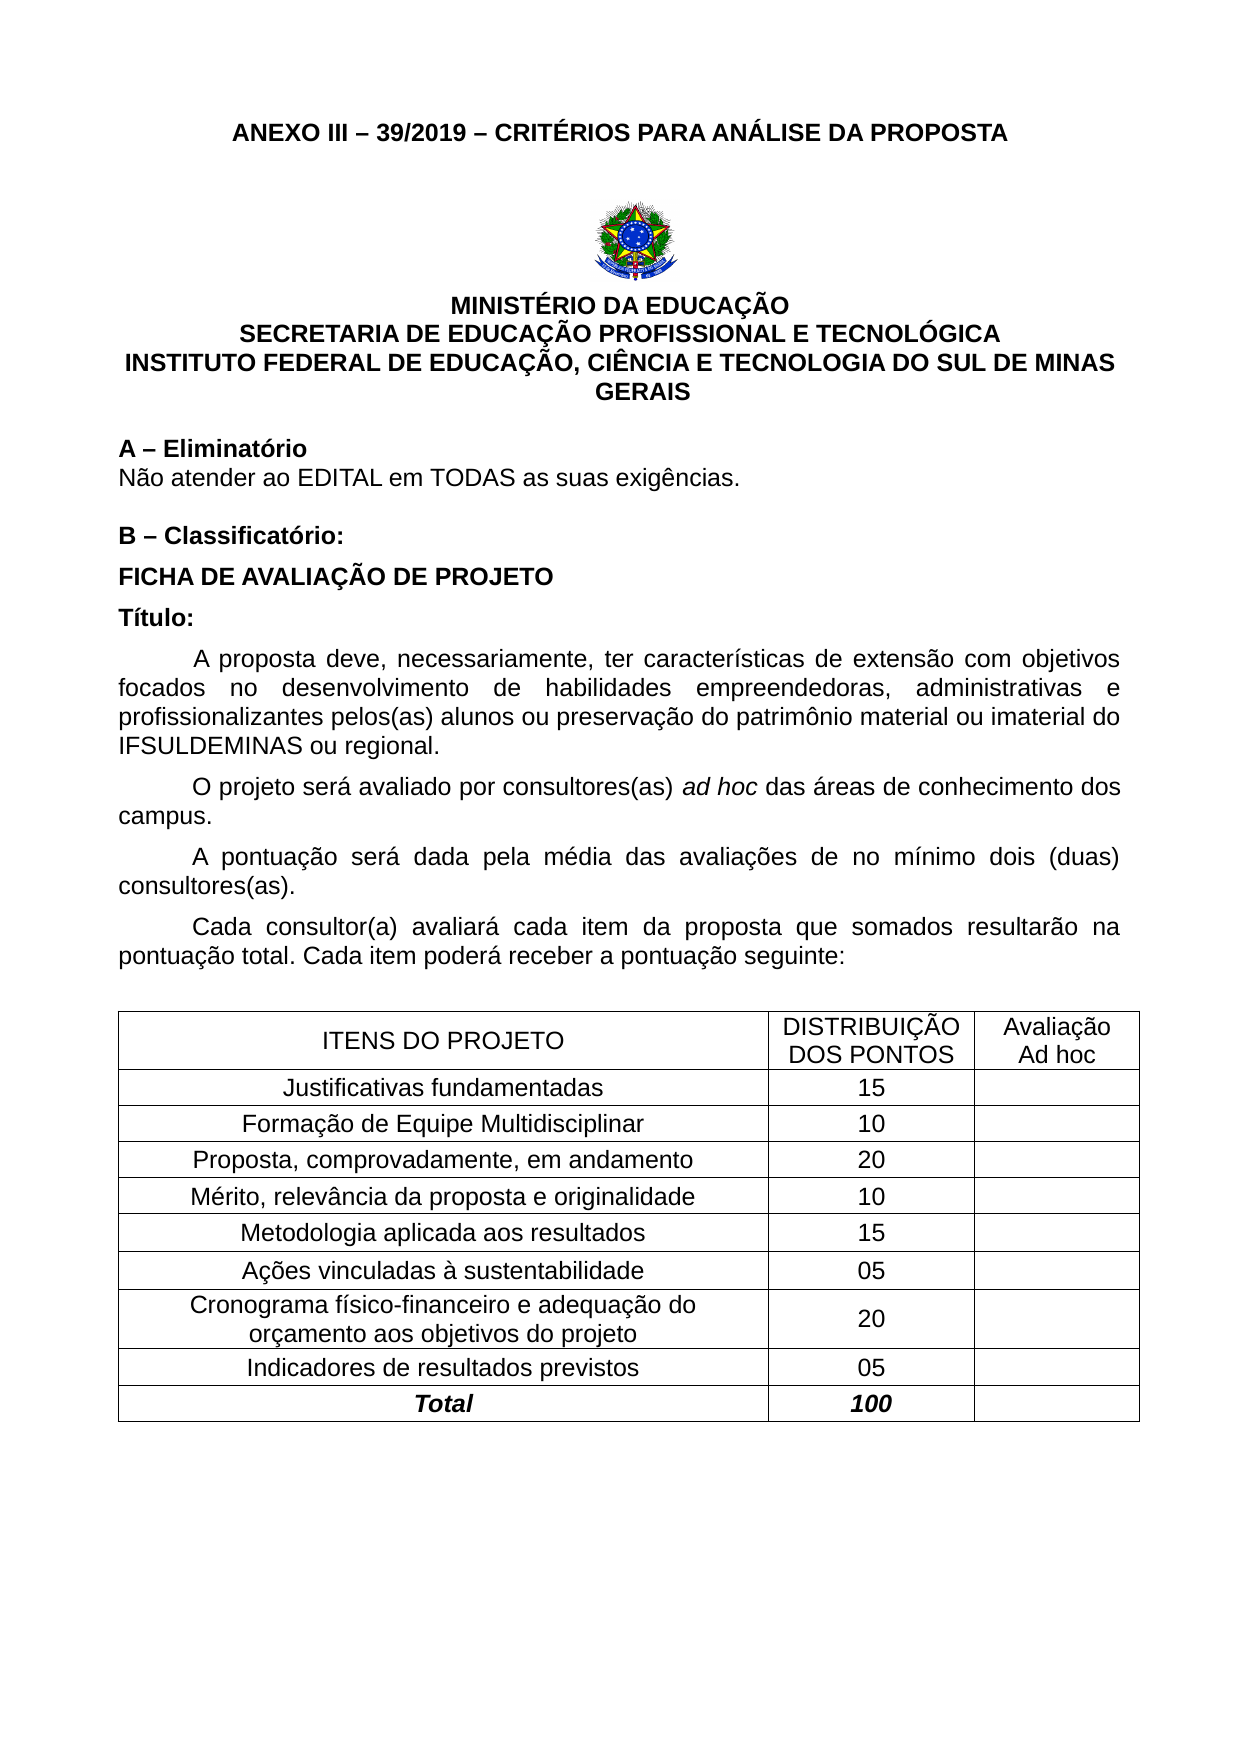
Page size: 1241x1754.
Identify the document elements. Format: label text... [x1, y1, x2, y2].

table_cell 15 [769, 1070, 974, 1105]
table_cell Total [119, 1386, 768, 1421]
text Cada consultor(a) avaliará cada item da proposta que somados resultarão na pontuação total. Cada item poderá receber a pontuação seguinte: [118, 912, 1122, 969]
table_cell Justificativas fundamentadas [119, 1070, 768, 1105]
table_cell [975, 1070, 1139, 1105]
table_cell [975, 1252, 1139, 1289]
table_cell [975, 1290, 1139, 1347]
text ANEXO III – 39/2019 – CRITÉRIOS PARA ANÁLISE DA PROPOSTA [118, 118, 1122, 147]
table_header Avaliação Ad hoc [975, 1012, 1139, 1069]
table_cell Metodologia aplicada aos resultados [119, 1214, 768, 1251]
table_cell Mérito, relevância da proposta e originalidade [119, 1178, 768, 1213]
table_cell [975, 1214, 1139, 1251]
table_cell 10 [769, 1106, 974, 1141]
table_header DISTRIBUIÇÃO DOS PONTOS [769, 1012, 974, 1069]
table_cell Indicadores de resultados previstos [119, 1349, 768, 1385]
subtitle INSTITUTO FEDERAL DE EDUCAÇÃO, CIÊNCIA E TECNOLOGIA DO SUL DE MINAS GERAIS [118, 348, 1122, 406]
text Não atender ao EDITAL em TODAS as suas exigências. [118, 463, 1122, 492]
text A pontuação será dada pela média das avaliações de no mínimo dois (duas) consultores(as). [118, 842, 1122, 899]
list MINISTÉRIO DA EDUCAÇÃO [118, 291, 1122, 319]
table_cell Proposta, comprovadamente, em andamento [119, 1142, 768, 1177]
table_cell Ações vinculadas à sustentabilidade [119, 1252, 768, 1289]
table_cell [975, 1386, 1139, 1421]
table_cell 05 [769, 1252, 974, 1289]
table_cell 20 [769, 1142, 974, 1177]
table_cell [975, 1142, 1139, 1177]
text O projeto será avaliado por consultores(as) ad hoc das áreas de conhecimento dos campus. [118, 772, 1122, 829]
table_cell [975, 1349, 1139, 1385]
table_cell [975, 1178, 1139, 1213]
table_cell 20 [769, 1290, 974, 1347]
table_header ITENS DO PROJETO [119, 1012, 768, 1069]
table_cell [975, 1106, 1139, 1141]
text Título: [118, 603, 1122, 632]
list SECRETARIA DE EDUCAÇÃO PROFISSIONAL E TECNOLÓGICA [118, 319, 1122, 348]
table_cell 100 [769, 1386, 974, 1421]
text A proposta deve, necessariamente, ter características de extensão com objetivos focados no desenvolvimento de habilidades empreendedoras, administrativas e profissionalizantes pelos(as) alunos ou preservação do patrimônio material ou imaterial do IFSULDEMINAS ou regional. [118, 644, 1122, 759]
table_cell 05 [769, 1349, 974, 1385]
text FICHA DE AVALIAÇÃO DE PROJETO [118, 562, 1122, 591]
text B – Classificatório: [118, 521, 1122, 549]
table_cell Cronograma físico-financeiro e adequação do orçamento aos objetivos do projeto [119, 1290, 768, 1347]
table_cell Formação de Equipe Multidisciplinar [119, 1106, 768, 1141]
table_cell 10 [769, 1178, 974, 1213]
table_cell 15 [769, 1214, 974, 1251]
text A – Eliminatório [118, 434, 1122, 463]
